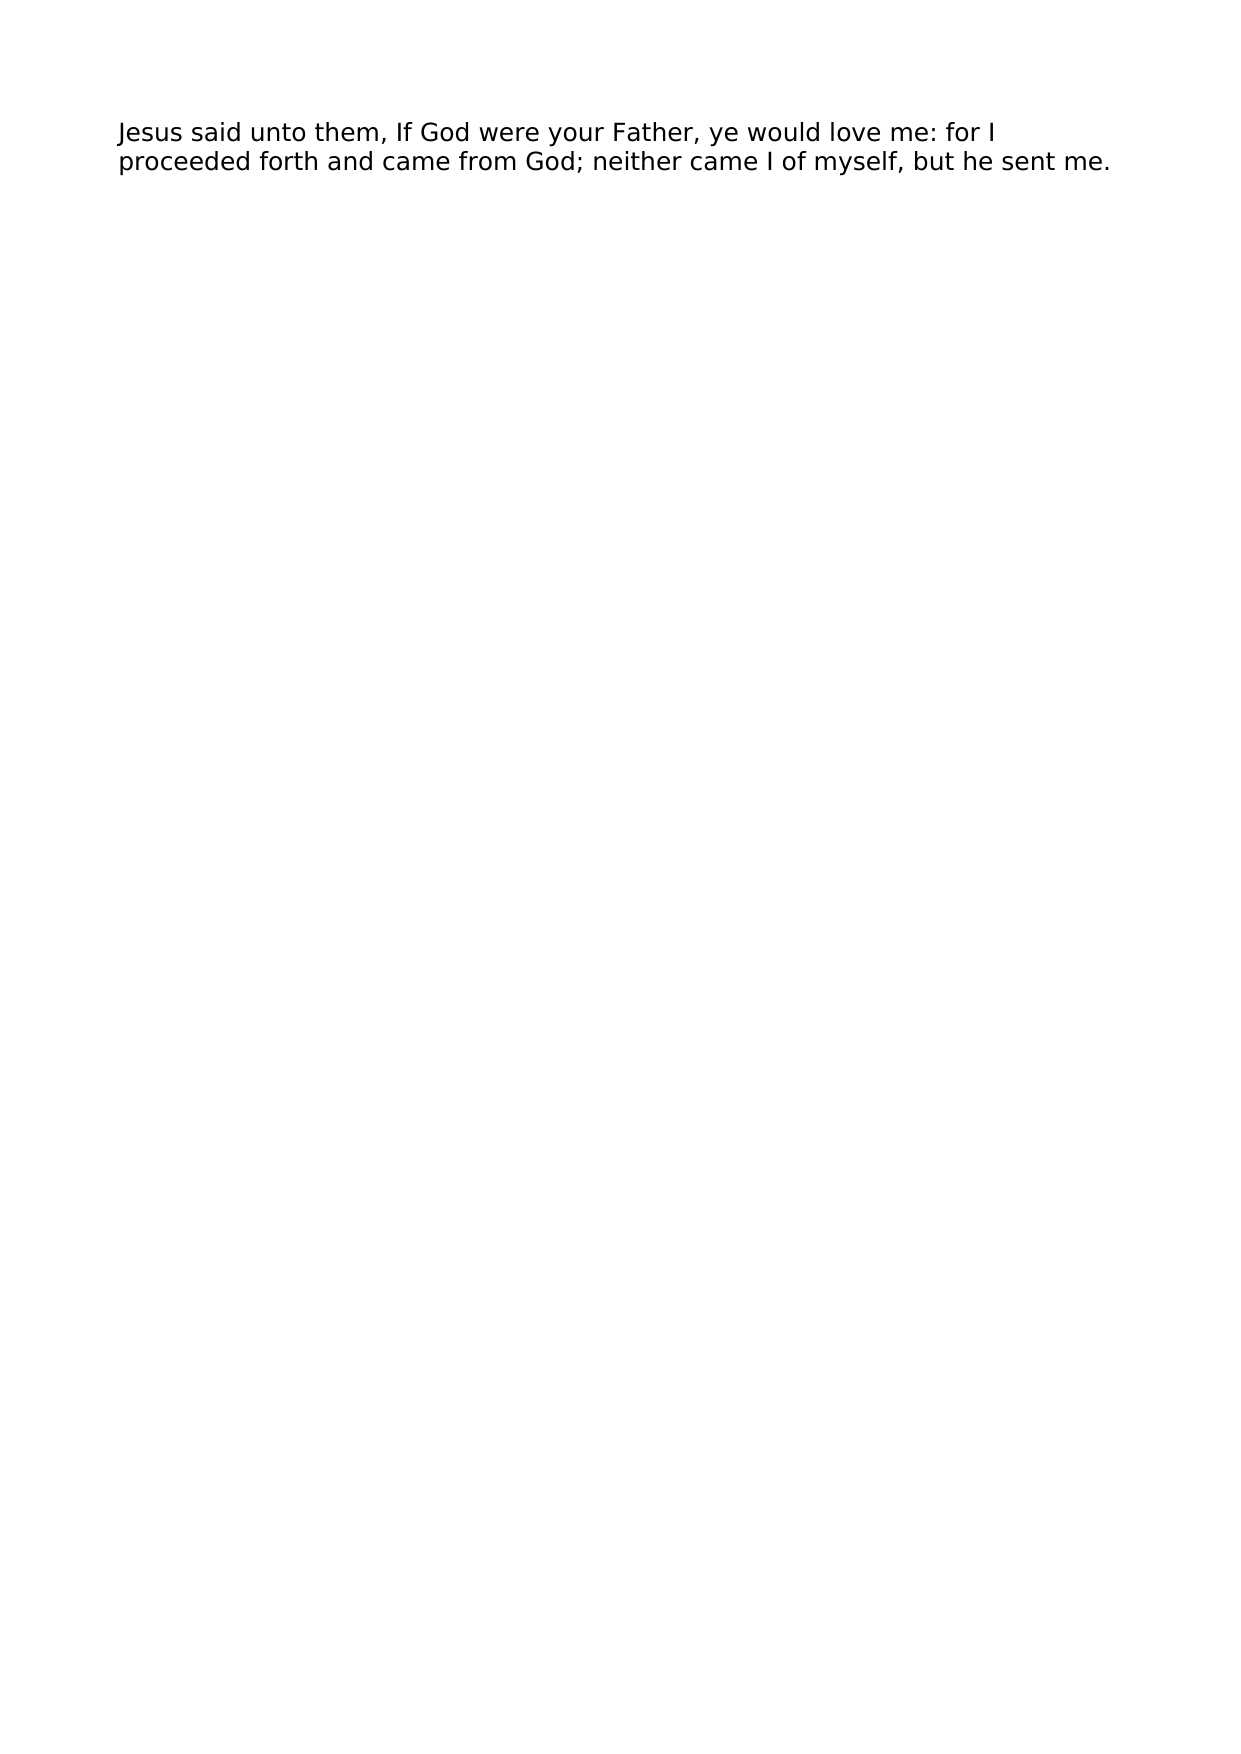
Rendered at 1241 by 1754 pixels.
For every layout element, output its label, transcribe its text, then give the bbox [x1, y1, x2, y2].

text Jesus said unto them, If God were your Father, ye would love me: for I proceeded forth and came from God; neither came I of myself, but he sent me. [118, 118, 1122, 176]
